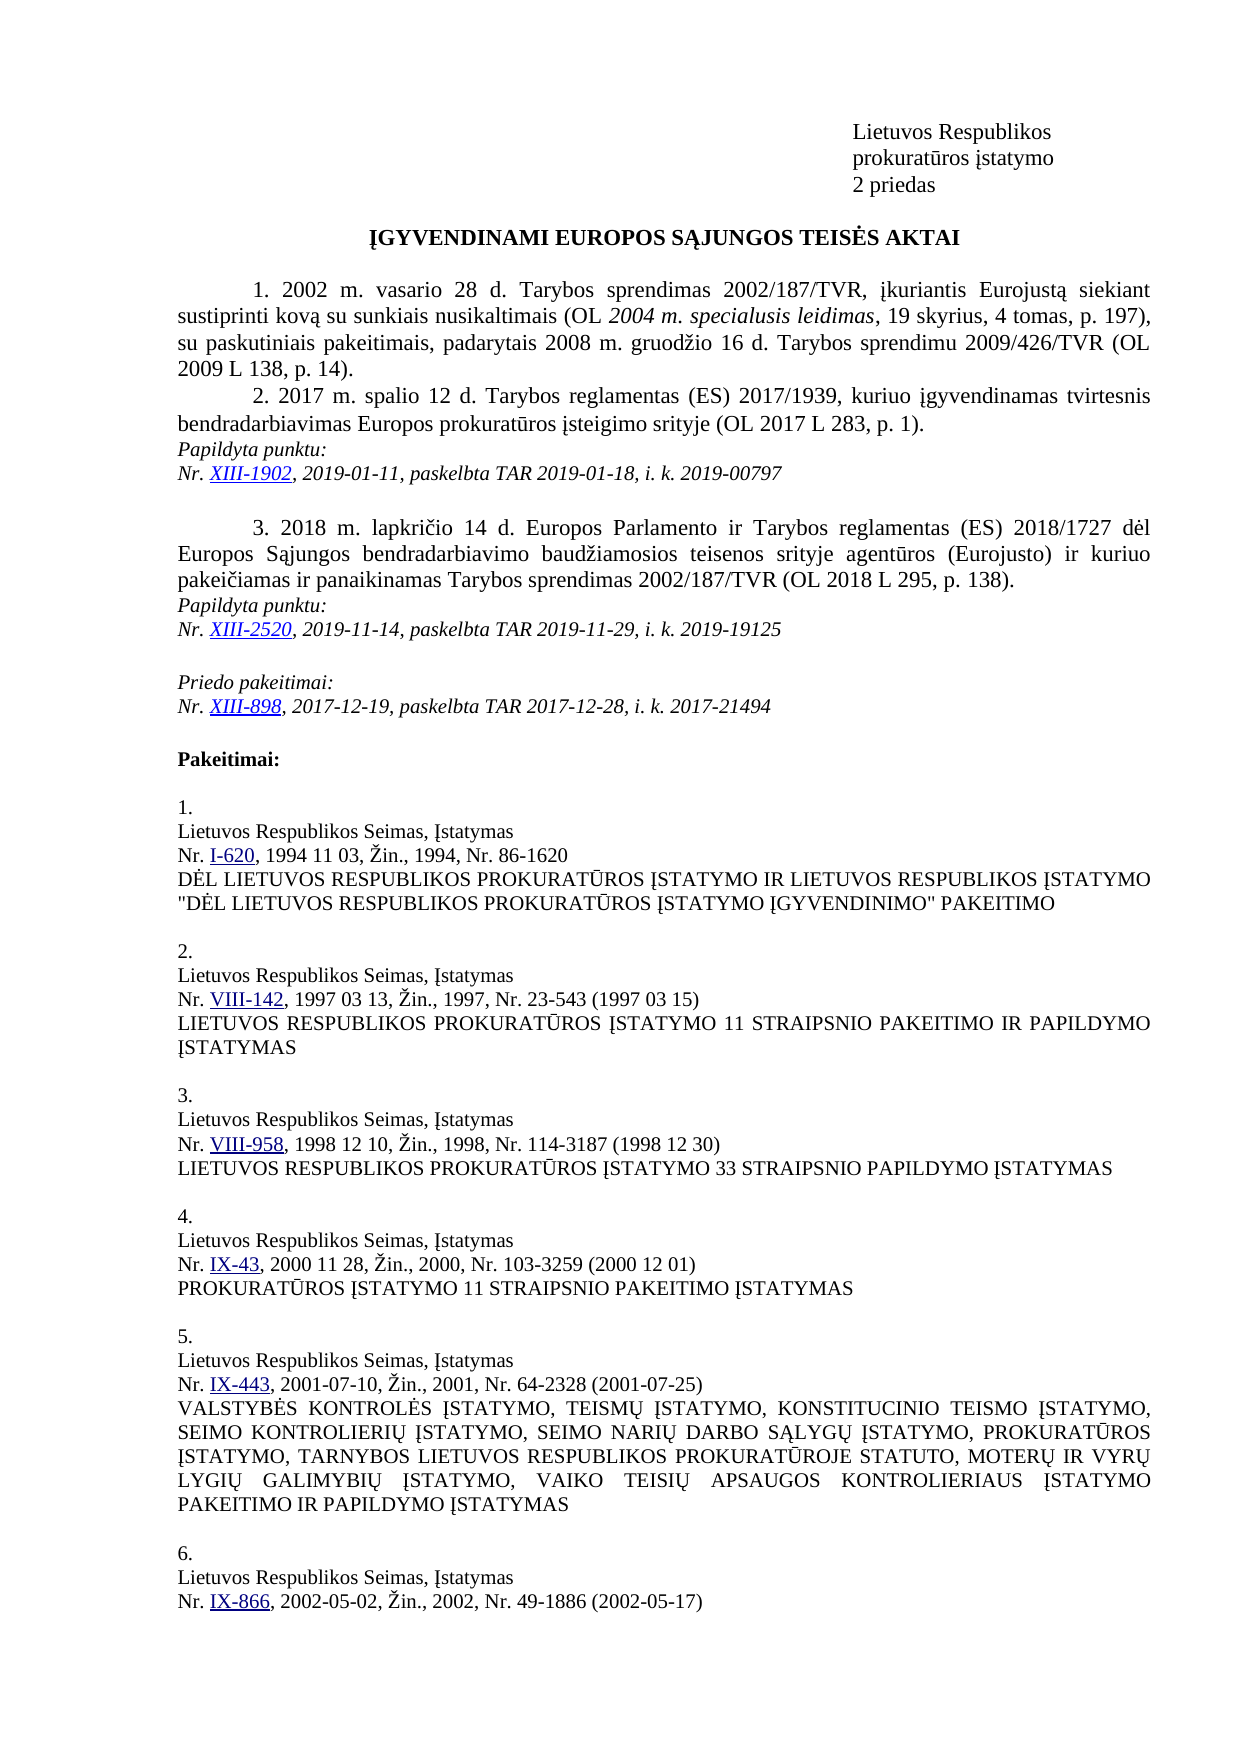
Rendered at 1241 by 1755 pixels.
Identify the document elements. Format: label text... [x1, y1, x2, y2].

text Priedo pakeitimai: [177, 669, 1152, 694]
text Nr. I-620, 1994 11 03, Žin., 1994, Nr. 86-1620 [177, 843, 1152, 867]
text Lietuvos Respublikos Seimas, Įstatymas [177, 963, 1152, 987]
text prokuratūros įstatymo [177, 144, 1152, 171]
text Nr. XIII-2520, 2019-11-14, paskelbta TAR 2019-11-29, i. k. 2019-19125 [177, 617, 1152, 641]
text Nr. XIII-1902, 2019-01-11, paskelbta TAR 2019-01-18, i. k. 2019-00797 [177, 461, 1152, 485]
text Nr. IX-866, 2002-05-02, Žin., 2002, Nr. 49-1886 (2002-05-17) [177, 1589, 1152, 1613]
text Lietuvos Respublikos Seimas, Įstatymas [177, 1228, 1152, 1252]
text Lietuvos Respublikos Seimas, Įstatymas [177, 1564, 1152, 1589]
text 6. [177, 1541, 1152, 1564]
text 5. [177, 1324, 1152, 1348]
text 3. [177, 1083, 1152, 1107]
text ĮGYVENDINAMI EUROPOS SĄJUNGOS TEISĖS AKTAI [177, 223, 1152, 250]
text 2. [177, 939, 1152, 963]
text PROKURATŪROS ĮSTATYMO 11 STRAIPSNIO PAKEITIMO ĮSTATYMAS [177, 1276, 1152, 1300]
text Nr. IX-443, 2001-07-10, Žin., 2001, Nr. 64-2328 (2001-07-25) [177, 1372, 1152, 1396]
text Papildyta punktu: [177, 593, 1152, 617]
text 2. 2017 m. spalio 12 d. Tarybos reglamentas (ES) 2017/1939, kuriuo įgyvendinamas tvirtesnis bendradarbiavimas Europos prokuratūros įsteigimo srityje (OL 2017 L 283, p. 1). [177, 382, 1152, 437]
text LIETUVOS RESPUBLIKOS PROKURATŪROS ĮSTATYMO 11 STRAIPSNIO PAKEITIMO IR PAPILDYMO ĮSTATYMAS [177, 1011, 1152, 1059]
text VALSTYBĖS KONTROLĖS ĮSTATYMO, TEISMŲ ĮSTATYMO, KONSTITUCINIO TEISMO ĮSTATYMO, SEIMO KONTROLIERIŲ ĮSTATYMO, SEIMO NARIŲ DARBO SĄLYGŲ ĮSTATYMO, PROKURATŪROS ĮSTATYMO, TARNYBOS LIETUVOS RESPUBLIKOS PROKURATŪROJE STATUTO, MOTERŲ IR VYRŲ LYGIŲ GALIMYBIŲ ĮSTATYMO, VAIKO TEISIŲ APSAUGOS KONTROLIERIAUS ĮSTATYMO PAKEITIMO IR PAPILDYMO ĮSTATYMAS [177, 1396, 1152, 1516]
text 4. [177, 1204, 1152, 1228]
text 2 priedas [177, 171, 1152, 197]
text Papildyta punktu: [177, 437, 1152, 461]
text 3. 2018 m. lapkričio 14 d. Europos Parlamento ir Tarybos reglamentas (ES) 2018/1727 dėl Europos Sąjungos bendradarbiavimo baudžiamosios teisenos srityje agentūros (Eurojusto) ir kuriuo pakeičiamas ir panaikinamas Tarybos sprendimas 2002/187/TVR (OL 2018 L 295, p. 138). [177, 514, 1152, 593]
text Pakeitimai: [177, 746, 1152, 771]
text Lietuvos Respublikos Seimas, Įstatymas [177, 819, 1152, 843]
text 1. [177, 794, 1152, 819]
text 1. 2002 m. vasario 28 d. Tarybos sprendimas 2002/187/TVR, įkuriantis Eurojustą siekiant sustiprinti kovą su sunkiais nusikaltimais (OL 2004 m. specialusis leidimas, 19 skyrius, 4 tomas, p. 197), su paskutiniais pakeitimais, padarytais 2008 m. gruodžio 16 d. Tarybos sprendimu 2009/426/TVR (OL 2009 L 138, p. 14). [177, 276, 1152, 382]
text Lietuvos Respublikos Seimas, Įstatymas [177, 1348, 1152, 1372]
text LIETUVOS RESPUBLIKOS PROKURATŪROS ĮSTATYMO 33 STRAIPSNIO PAPILDYMO ĮSTATYMAS [177, 1156, 1152, 1179]
text Lietuvos Respublikos [177, 118, 1152, 144]
text DĖL LIETUVOS RESPUBLIKOS PROKURATŪROS ĮSTATYMO IR LIETUVOS RESPUBLIKOS ĮSTATYMO "DĖL LIETUVOS RESPUBLIKOS PROKURATŪROS ĮSTATYMO ĮGYVENDINIMO" PAKEITIMO [177, 867, 1152, 915]
text Nr. VIII-142, 1997 03 13, Žin., 1997, Nr. 23-543 (1997 03 15) [177, 987, 1152, 1011]
text Nr. XIII-898, 2017-12-19, paskelbta TAR 2017-12-28, i. k. 2017-21494 [177, 694, 1152, 718]
text Nr. IX-43, 2000 11 28, Žin., 2000, Nr. 103-3259 (2000 12 01) [177, 1252, 1152, 1276]
text Lietuvos Respublikos Seimas, Įstatymas [177, 1107, 1152, 1131]
text Nr. VIII-958, 1998 12 10, Žin., 1998, Nr. 114-3187 (1998 12 30) [177, 1131, 1152, 1156]
